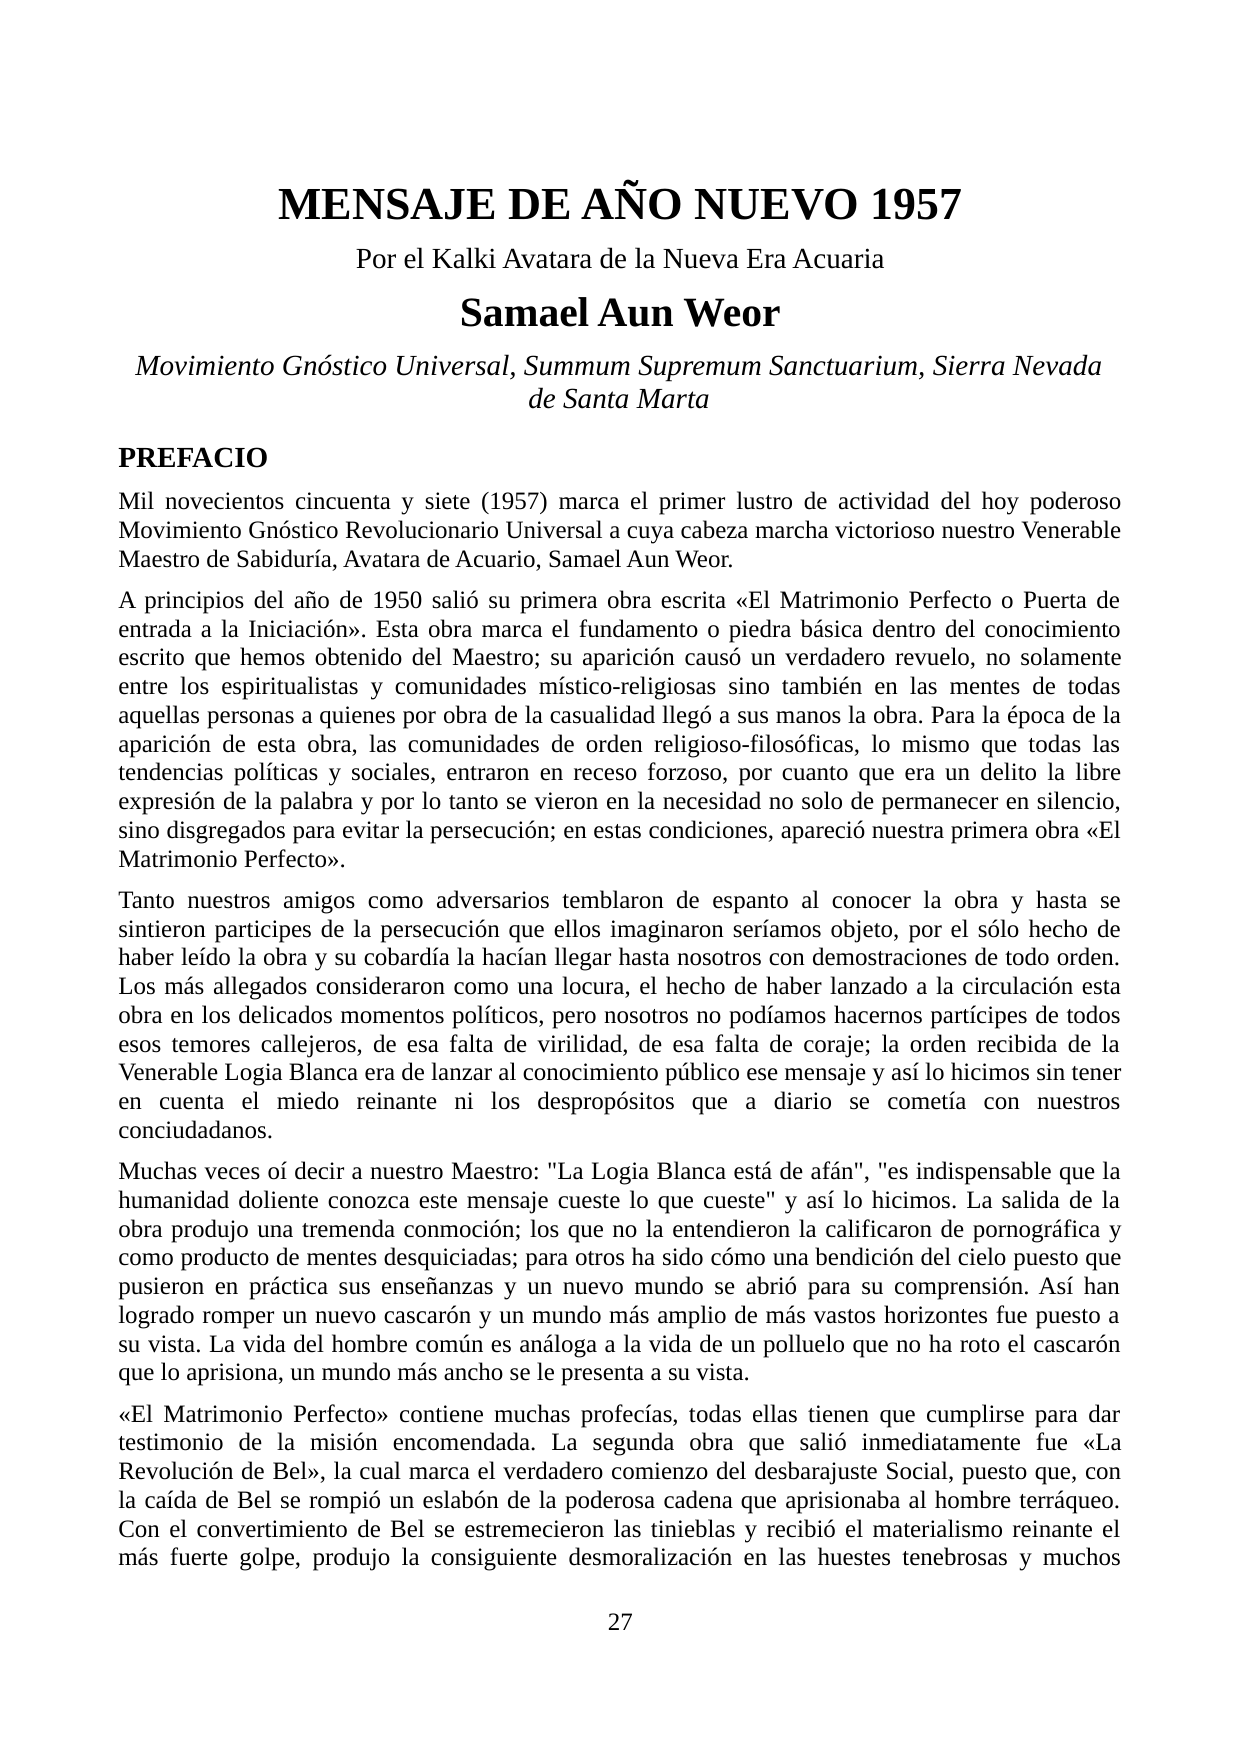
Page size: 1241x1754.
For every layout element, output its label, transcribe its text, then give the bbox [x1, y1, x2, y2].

text Movimiento Gnóstico Universal, Summum Supremum Sanctuarium, Sierra Nevada de Santa Marta [118, 348, 1122, 415]
subtitle PREFACIO [118, 440, 1122, 474]
text Samael Aun Weor [118, 288, 1122, 336]
text Mil novecientos cincuenta y siete (1957) marca el primer lustro de actividad del hoy poderoso Movimiento Gnóstico Revolucionario Universal a cuya cabeza marcha victorioso nuestro Venerable Maestro de Sabiduría, Avatara de Acuario, Samael Aun Weor. [118, 486, 1122, 572]
text Por el Kalki Avatara de la Nueva Era Acuaria [118, 242, 1122, 275]
subtitle MENSAJE DE AÑO NUEVO 1957 [118, 176, 1122, 229]
text «El Matrimonio Perfecto» contiene muchas profecías, todas ellas tienen que cumplirse para dar testimonio de la misión encomendada. La segunda obra que salió inmediatamente fue «La Revolución de Bel», la cual marca el verdadero comienzo del desbarajuste Social, puesto que, con la caída de Bel se rompió un eslabón de la poderosa cadena que aprisionaba al hombre terráqueo. Con el convertimiento de Bel se estremecieron las tinieblas y recibió el materialismo reinante el más fuerte golpe, produjo la consiguiente desmoralización en las huestes tenebrosas y muchos [118, 1399, 1122, 1571]
text Muchas veces oí decir a nuestro Maestro: "La Logia Blanca está de afán", "es indispensable que la humanidad doliente conozca este mensaje cueste lo que cueste" y así lo hicimos. La salida de la obra produjo una tremenda conmoción; los que no la entendieron la calificaron de pornográfica y como producto de mentes desquiciadas; para otros ha sido cómo una bendición del cielo puesto que pusieron en práctica sus enseñanzas y un nuevo mundo se abrió para su comprensión. Así han logrado romper un nuevo cascarón y un mundo más amplio de más vastos horizontes fue puesto a su vista. La vida del hombre común es análoga a la vida de un polluelo que no ha roto el cascarón que lo aprisiona, un mundo más ancho se le presenta a su vista. [118, 1156, 1122, 1386]
text A principios del año de 1950 salió su primera obra escrita «El Matrimonio Perfecto o Puerta de entrada a la Iniciación». Esta obra marca el fundamento o piedra básica dentro del conocimiento escrito que hemos obtenido del Maestro; su aparición causó un verdadero revuelo, no solamente entre los espiritualistas y comunidades místico-religiosas sino también en las mentes de todas aquellas personas a quienes por obra de la casualidad llegó a sus manos la obra. Para la época de la aparición de esta obra, las comunidades de orden religioso-filosóficas, lo mismo que todas las tendencias políticas y sociales, entraron en receso forzoso, por cuanto que era un delito la libre expresión de la palabra y por lo tanto se vieron en la necesidad no solo de permanecer en silencio, sino disgregados para evitar la persecución; en estas condiciones, apareció nuestra primera obra «El Matrimonio Perfecto». [118, 585, 1122, 872]
text Tanto nuestros amigos como adversarios temblaron de espanto al conocer la obra y hasta se sintieron participes de la persecución que ellos imaginaron seríamos objeto, por el sólo hecho de haber leído la obra y su cobardía la hacían llegar hasta nosotros con demostraciones de todo orden. Los más allegados consideraron como una locura, el hecho de haber lanzado a la circulación esta obra en los delicados momentos políticos, pero nosotros no podíamos hacernos partícipes de todos esos temores callejeros, de esa falta de virilidad, de esa falta de coraje; la orden recibida de la Venerable Logia Blanca era de lanzar al conocimiento público ese mensaje y así lo hicimos sin tener en cuenta el miedo reinante ni los despropósitos que a diario se cometía con nuestros conciudadanos. [118, 885, 1122, 1144]
